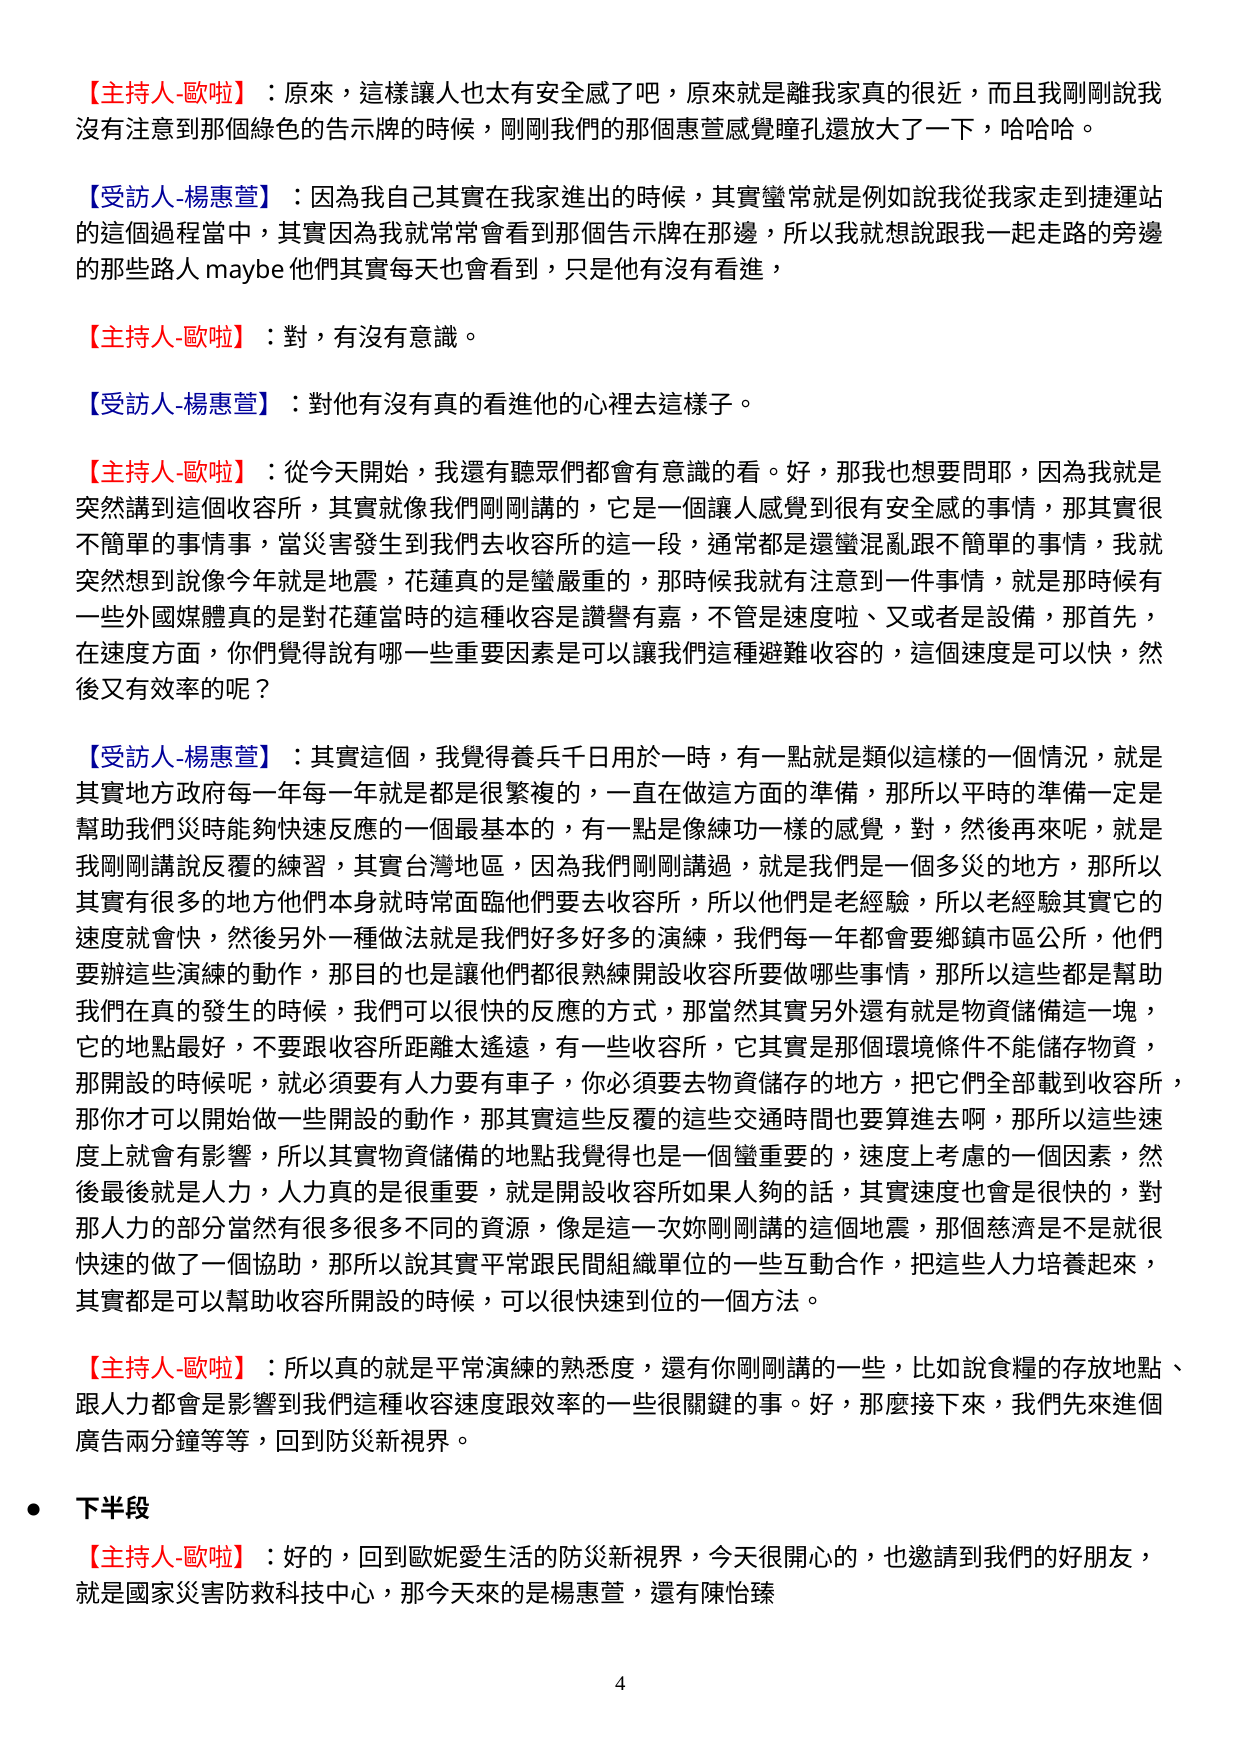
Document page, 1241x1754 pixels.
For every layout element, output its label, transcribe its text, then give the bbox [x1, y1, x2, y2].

subtitle 【受訪人-楊惠萱】：因為我自己其實在我家進出的時候，其實蠻常就是例如說我從我家走到捷運站的這個過程當中，其實因為我就常常會看到那個告示牌在那邊，所以我就想說跟我一起走路的旁邊的那些路人maybe他們其實每天也會看到，只是他有沒有看進， [75, 177, 1165, 286]
subtitle 【主持人-歐啦】：對，有沒有意識。 [75, 317, 1165, 354]
list 下半段 [26, 1489, 1165, 1525]
subtitle 【主持人-歐啦】：原來，這樣讓人也太有安全感了吧，原來就是離我家真的很近，而且我剛剛說我沒有注意到那個綠色的告示牌的時候，剛剛我們的那個惠萱感覺瞳孔還放大了一下，哈哈哈。 [75, 74, 1165, 146]
subtitle 【主持人-歐啦】：所以真的就是平常演練的熟悉度，還有你剛剛講的一些，比如說食糧的存放地點、跟人力都會是影響到我們這種收容速度跟效率的一些很關鍵的事。好，那麼接下來，我們先來進個廣告兩分鐘等等，回到防災新視界。 [75, 1349, 1165, 1457]
subtitle 【主持人-歐啦】：從今天開始，我還有聽眾們都會有意識的看。好，那我也想要問耶，因為我就是突然講到這個收容所，其實就像我們剛剛講的，它是一個讓人感覺到很有安全感的事情，那其實很不簡單的事情事，當災害發生到我們去收容所的這一段，通常都是還蠻混亂跟不簡單的事情，我就突然想到說像今年就是地震，花蓮真的是蠻嚴重的，那時候我就有注意到一件事情，就是那時候有一些外國媒體真的是對花蓮當時的這種收容是讚譽有嘉，不管是速度啦、又或者是設備，那首先，在速度方面，你們覺得說有哪一些重要因素是可以讓我們這種避難收容的，這個速度是可以快，然後又有效率的呢？ [75, 452, 1165, 706]
subtitle 【主持人-歐啦】：好的，回到歐妮愛生活的防災新視界，今天很開心的，也邀請到我們的好朋友，就是國家災害防救科技中心，那今天來的是楊惠萱，還有陳怡臻 [75, 1537, 1165, 1610]
subtitle 【受訪人-楊惠萱】：對他有沒有真的看進他的心裡去這樣子。 [75, 385, 1165, 421]
subtitle 【受訪人-楊惠萱】：其實這個，我覺得養兵千日用於一時，有一點就是類似這樣的一個情況，就是其實地方政府每一年每一年就是都是很繁複的，一直在做這方面的準備，那所以平時的準備一定是幫助我們災時能夠快速反應的一個最基本的，有一點是像練功一樣的感覺，對，然後再來呢，就是我剛剛講說反覆的練習，其實台灣地區，因為我們剛剛講過，就是我們是一個多災的地方，那所以其實有很多的地方他們本身就時常面臨他們要去收容所，所以他們是老經驗，所以老經驗其實它的速度就會快，然後另外一種做法就是我們好多好多的演練，我們每一年都會要鄉鎮市區公所，他們要辦這些演練的動作，那目的也是讓他們都很熟練開設收容所要做哪些事情，那所以這些都是幫助我們在真的發生的時候，我們可以很快的反應的方式，那當然其實另外還有就是物資儲備這一塊，它的地點最好，不要跟收容所距離太遙遠，有一些收容所，它其實是那個環境條件不能儲存物資，那開設的時候呢，就必須要有人力要有車子，你必須要去物資儲存的地方，把它們全部載到收容所，那你才可以開始做一些開設的動作，那其實這些反覆的這些交通時間也要算進去啊，那所以這些速度上就會有影響，所以其實物資儲備的地點我覺得也是一個蠻重要的，速度上考慮的一個因素，然後最後就是人力，人力真的是很重要，就是開設收容所如果人夠的話，其實速度也會是很快的，對那人力的部分當然有很多很多不同的資源，像是這一次妳剛剛講的這個地震，那個慈濟是不是就很快速的做了一個協助，那所以說其實平常跟民間組織單位的一些互動合作，把這些人力培養起來，其實都是可以幫助收容所開設的時候，可以很快速到位的一個方法。 [75, 737, 1165, 1317]
